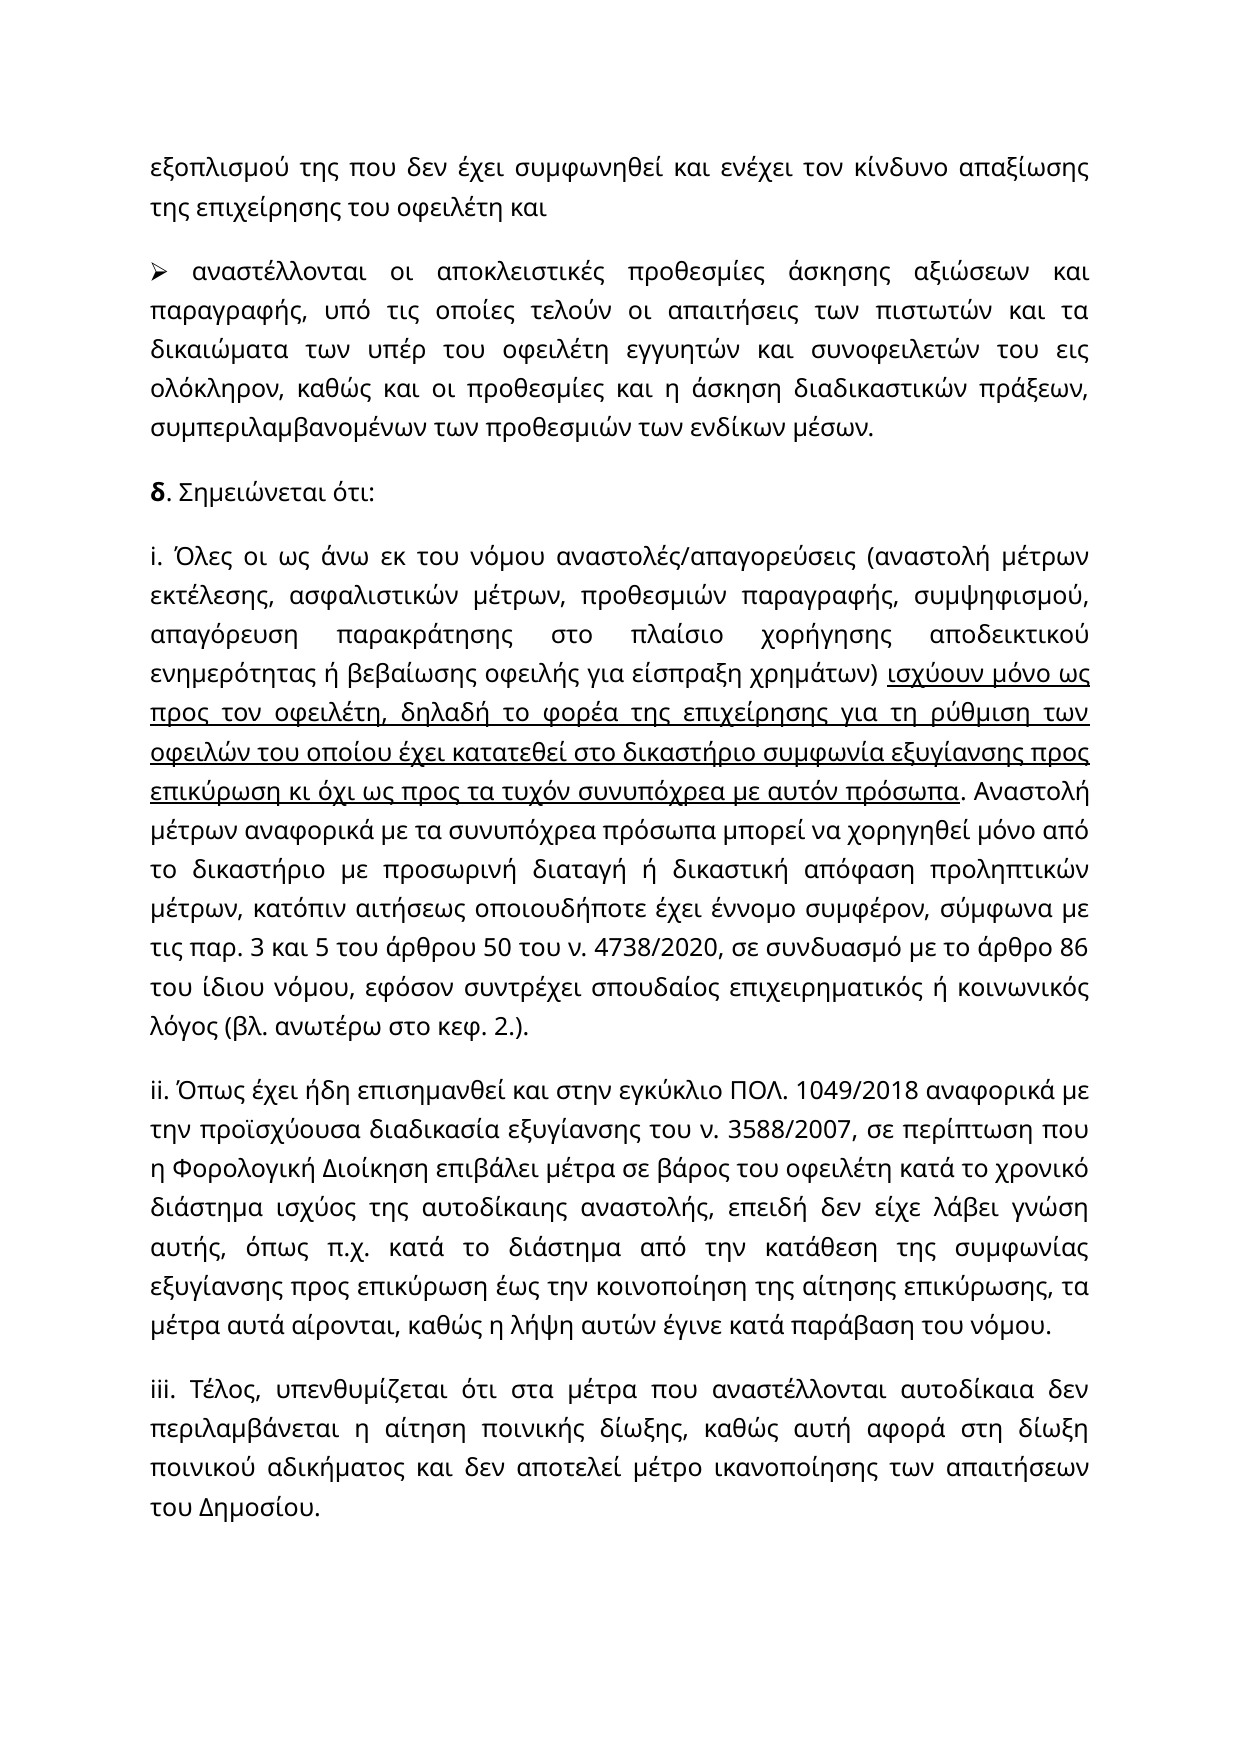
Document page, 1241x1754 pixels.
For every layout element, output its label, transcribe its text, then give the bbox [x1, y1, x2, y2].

text επικύρωση κι όχι ως προς τα τυχόν συνυπόχρεα με αυτόν πρόσωπα. Αναστολή μέτρων αναφορικά με τα συνυπόχρεα πρόσωπα μπορεί να χορηγηθεί μόνο από το δικαστήριο με προσωρινή διαταγή ή δικαστική απόφαση προληπτικών μέτρων, κατόπιν αιτήσεως οποιουδήποτε έχει έννομο συμφέρον, σύμφωνα με τις παρ. 3 και 5 του άρθρου 50 του ν. 4738/2020, σε συνδυασμό με το άρθρο 86 του ίδιου νόμου, εφόσον συντρέχει σπουδαίος επιχειρηματικός ή κοινωνικός λόγος (βλ. ανωτέρω στο κεφ. 2.). [150, 765, 1090, 1042]
text i. Όλες οι ως άνω εκ του νόμου αναστολές/απαγορεύσεις (αναστολή μέτρων εκτέλεσης, ασφαλιστικών μέτρων, προθεσμιών παραγραφής, συμψηφισμού, απαγόρευση παρακράτησης στο πλαίσιο χορήγησης αποδεικτικού ενημερότητας ή βεβαίωσης οφειλής για είσπραξη χρημάτων) ισχύουν μόνο ως προς τον οφειλέτη, δηλαδή το φορέα της επιχείρησης για τη ρύθμιση των [150, 538, 1090, 724]
text εξοπλισμού της που δεν έχει συμφωνηθεί και ενέχει τον κίνδυνο απαξίωσης της επιχείρησης του οφειλέτη και [150, 150, 1090, 223]
text ⮚ αναστέλλονται οι αποκλειστικές προθεσμίες άσκησης αξιώσεων και παραγραφής, υπό τις οποίες τελούν οι απαιτήσεις των πιστωτών και τα δικαιώματα των υπέρ του οφειλέτη εγγυητών και συνοφειλετών του εις ολόκληρον, καθώς και οι προθεσμίες και η άσκηση διαδικαστικών πράξεων, συμπεριλαμβανομένων των προθεσμιών των ενδίκων μέσων. [150, 253, 1090, 444]
text iii. Τέλος, υπενθυμίζεται ότι στα μέτρα που αναστέλλονται αυτοδίκαια δεν περιλαμβάνεται η αίτηση ποινικής δίωξης, καθώς αυτή αφορά στη δίωξη ποινικού αδικήματος και δεν αποτελεί μέτρο ικανοποίησης των απαιτήσεων του Δημοσίου. [150, 1372, 1090, 1523]
text δ. Σημειώνεται ότι: [150, 474, 1090, 508]
text ii. Όπως έχει ήδη επισημανθεί και στην εγκύκλιο ΠΟΛ. 1049/2018 αναφορικά με την προϊσχύουσα διαδικασία εξυγίανσης του ν. 3588/2007, σε περίπτωση που η Φορολογική Διοίκηση επιβάλει μέτρα σε βάρος του οφειλέτη κατά το χρονικό διάστημα ισχύος της αυτοδίκαιης αναστολής, επειδή δεν είχε λάβει γνώση αυτής, όπως π.χ. κατά το διάστημα από την κατάθεση της συμφωνίας εξυγίανσης προς επικύρωση έως την κοινοποίηση της αίτησης επικύρωσης, τα μέτρα αυτά αίρονται, καθώς η λήψη αυτών έγινε κατά παράβαση του νόμου. [150, 1072, 1090, 1342]
text οφειλών του οποίου έχει κατατεθεί στο δικαστήριο συμφωνία εξυγίανσης προς [150, 726, 1090, 763]
